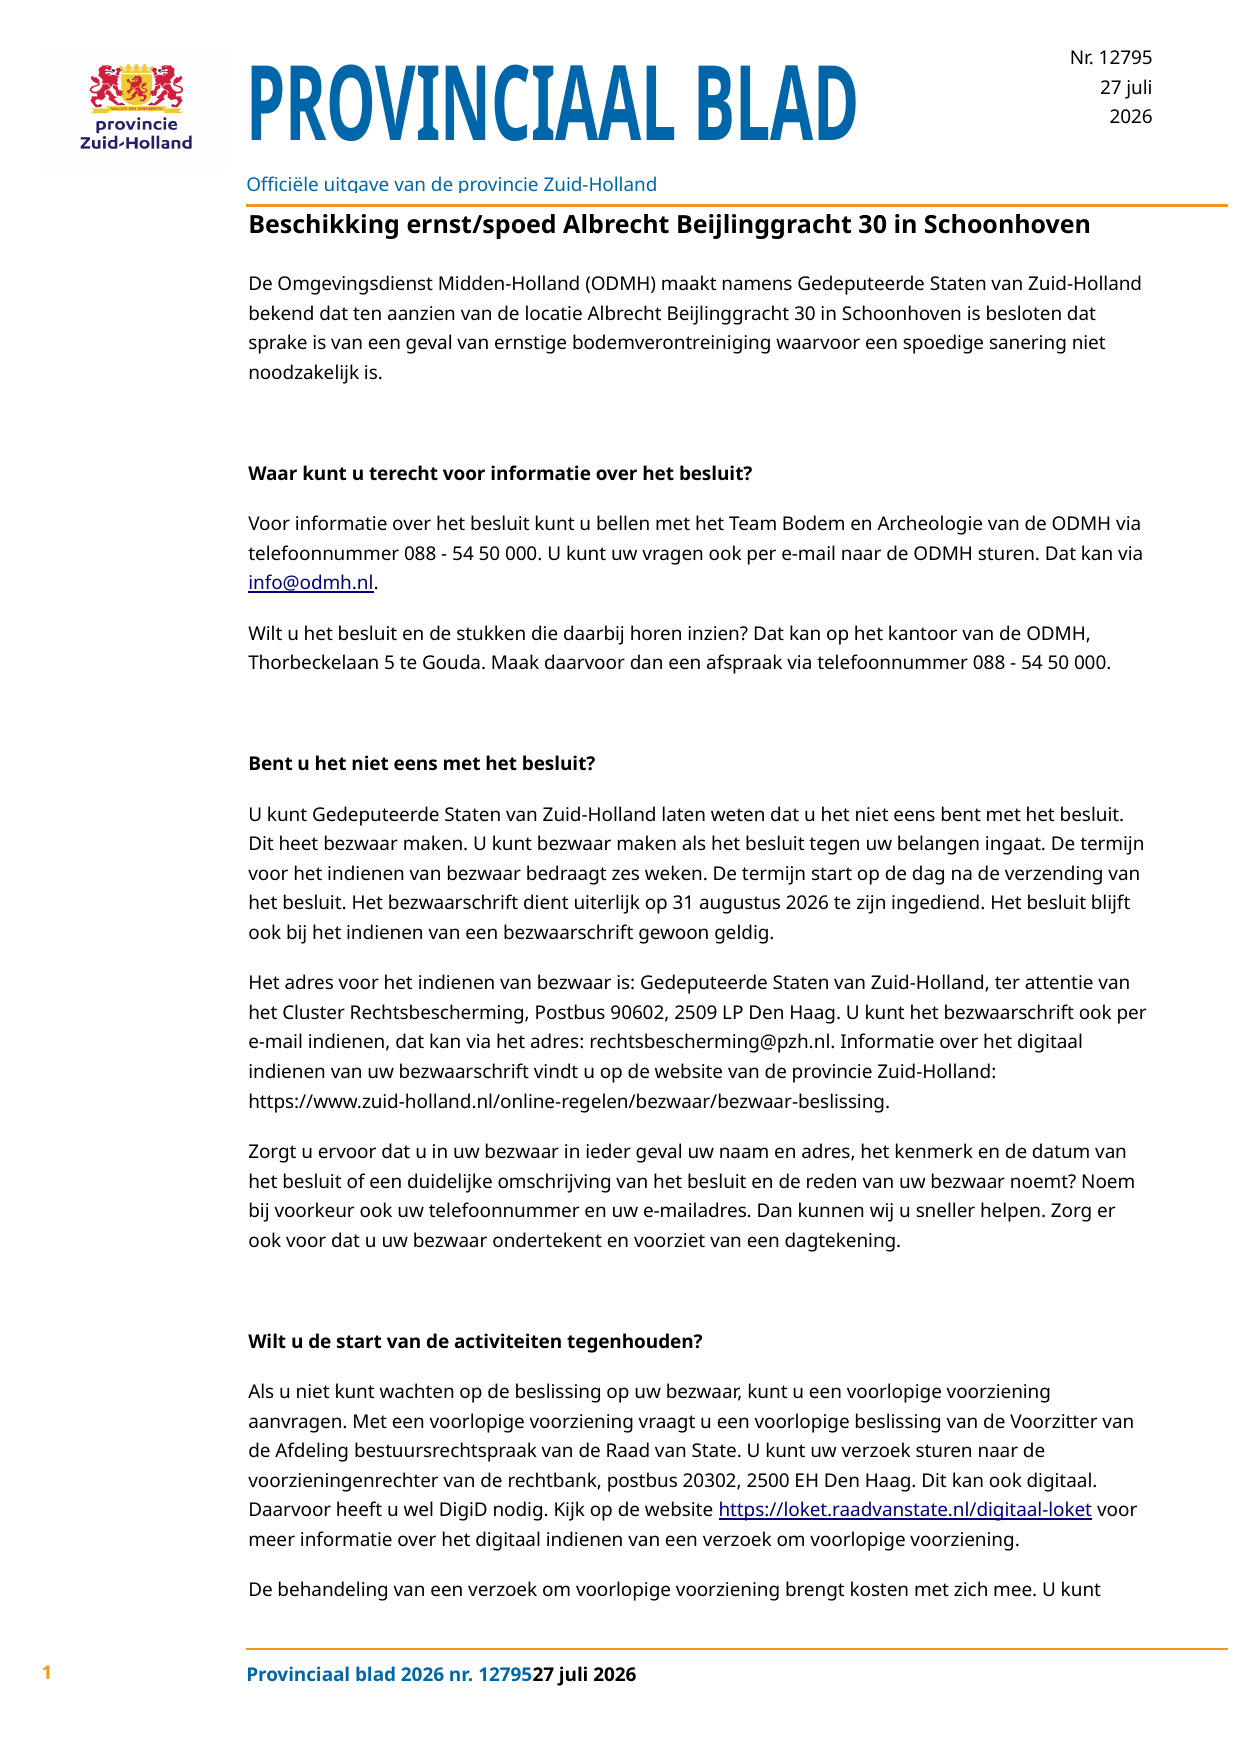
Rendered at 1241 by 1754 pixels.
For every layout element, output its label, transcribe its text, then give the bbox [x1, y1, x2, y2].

text Waar kunt u terecht voor informatie over het besluit? [248, 460, 1152, 486]
text Voor informatie over het besluit kunt u bellen met het Team Bodem en Archeologie van de ODMH via telefoonnummer 088 - 54 50 000. U kunt uw vragen ook per e-mail naar de ODMH sturen. Dat kan via info@odmh.nl. [248, 510, 1152, 595]
text Als u niet kunt wachten op de beslissing op uw bezwaar, kunt u een voorlopige voorziening aanvragen. Met een voorlopige voorziening vraagt u een voorlopige beslissing van de Voorzitter van de Afdeling bestuursrechtspraak van de Raad van State. U kunt uw verzoek sturen naar de voorzieningenrechter van de rechtbank, postbus 20302, 2500 EH Den Haag. Dit kan ook digitaal. Daarvoor heeft u wel DigiD nodig. Kijk op de website https://loket.raadvanstate.nl/digitaal-loket voor meer informatie over het digitaal indienen van een verzoek om voorlopige voorziening. [248, 1378, 1152, 1552]
text Bent u het niet eens met het besluit? [248, 750, 1152, 776]
text Beschikking ernst/spoed Albrecht Beijlinggracht 30 in Schoonhoven [248, 207, 1152, 241]
text De behandeling van een verzoek om voorlopige voorziening brengt kosten met zich mee. U kunt [248, 1577, 1152, 1602]
text Zorgt u ervoor dat u in uw bezwaar in ieder geval uw naam en adres, het kenmerk en de datum van het besluit of een duidelijke omschrijving van het besluit en de reden van uw bezwaar noemt? Noem bij voorkeur ook uw telefoonnummer en uw e-mailadres. Dan kunnen wij u sneller helpen. Zorg er ook voor dat u uw bezwaar ondertekent en voorziet van een dagtekening. [248, 1138, 1152, 1253]
text Wilt u de start van de activiteiten tegenhouden? [248, 1328, 1152, 1353]
text U kunt Gedeputeerde Staten van Zuid-Holland laten weten dat u het niet eens bent met het besluit. Dit heet bezwaar maken. U kunt bezwaar maken als het besluit tegen uw belangen ingaat. De termijn voor het indienen van bezwaar bedraagt zes weken. De termijn start op de dag na de verzending van het besluit. Het bezwaarschrift dient uiterlijk op 31 augustus 2026 te zijn ingediend. Het besluit blijft ook bij het indienen van een bezwaarschrift gewoon geldig. [248, 801, 1152, 945]
text Het adres voor het indienen van bezwaar is: Gedeputeerde Staten van Zuid-Holland, ter attentie van het Cluster Rechtsbescherming, Postbus 90602, 2509 LP Den Haag. U kunt het bezwaarschrift ook per e-mail indienen, dat kan via het adres: rechtsbescherming@pzh.nl. Informatie over het digitaal indienen van uw bezwaarschrift vindt u op de website van de provincie Zuid-Holland: https://www.zuid-holland.nl/online-regelen/bezwaar/bezwaar-beslissing. [248, 969, 1152, 1113]
text De Omgevingsdienst Midden-Holland (ODMH) maakt namens Gedeputeerde Staten van Zuid-Holland bekend dat ten aanzien van de locatie Albrecht Beijlinggracht 30 in Schoonhoven is besloten dat sprake is van een geval van ernstige bodemverontreiniging waarvoor een spoedige sanering niet noodzakelijk is. [248, 270, 1152, 385]
text Wilt u het besluit en de stukken die daarbij horen inzien? Dat kan op het kantoor van de ODMH, Thorbeckelaan 5 te Gouda. Maak daarvoor dan een afspraak via telefoonnummer 088 - 54 50 000. [248, 620, 1152, 675]
picture [41, 47, 231, 172]
